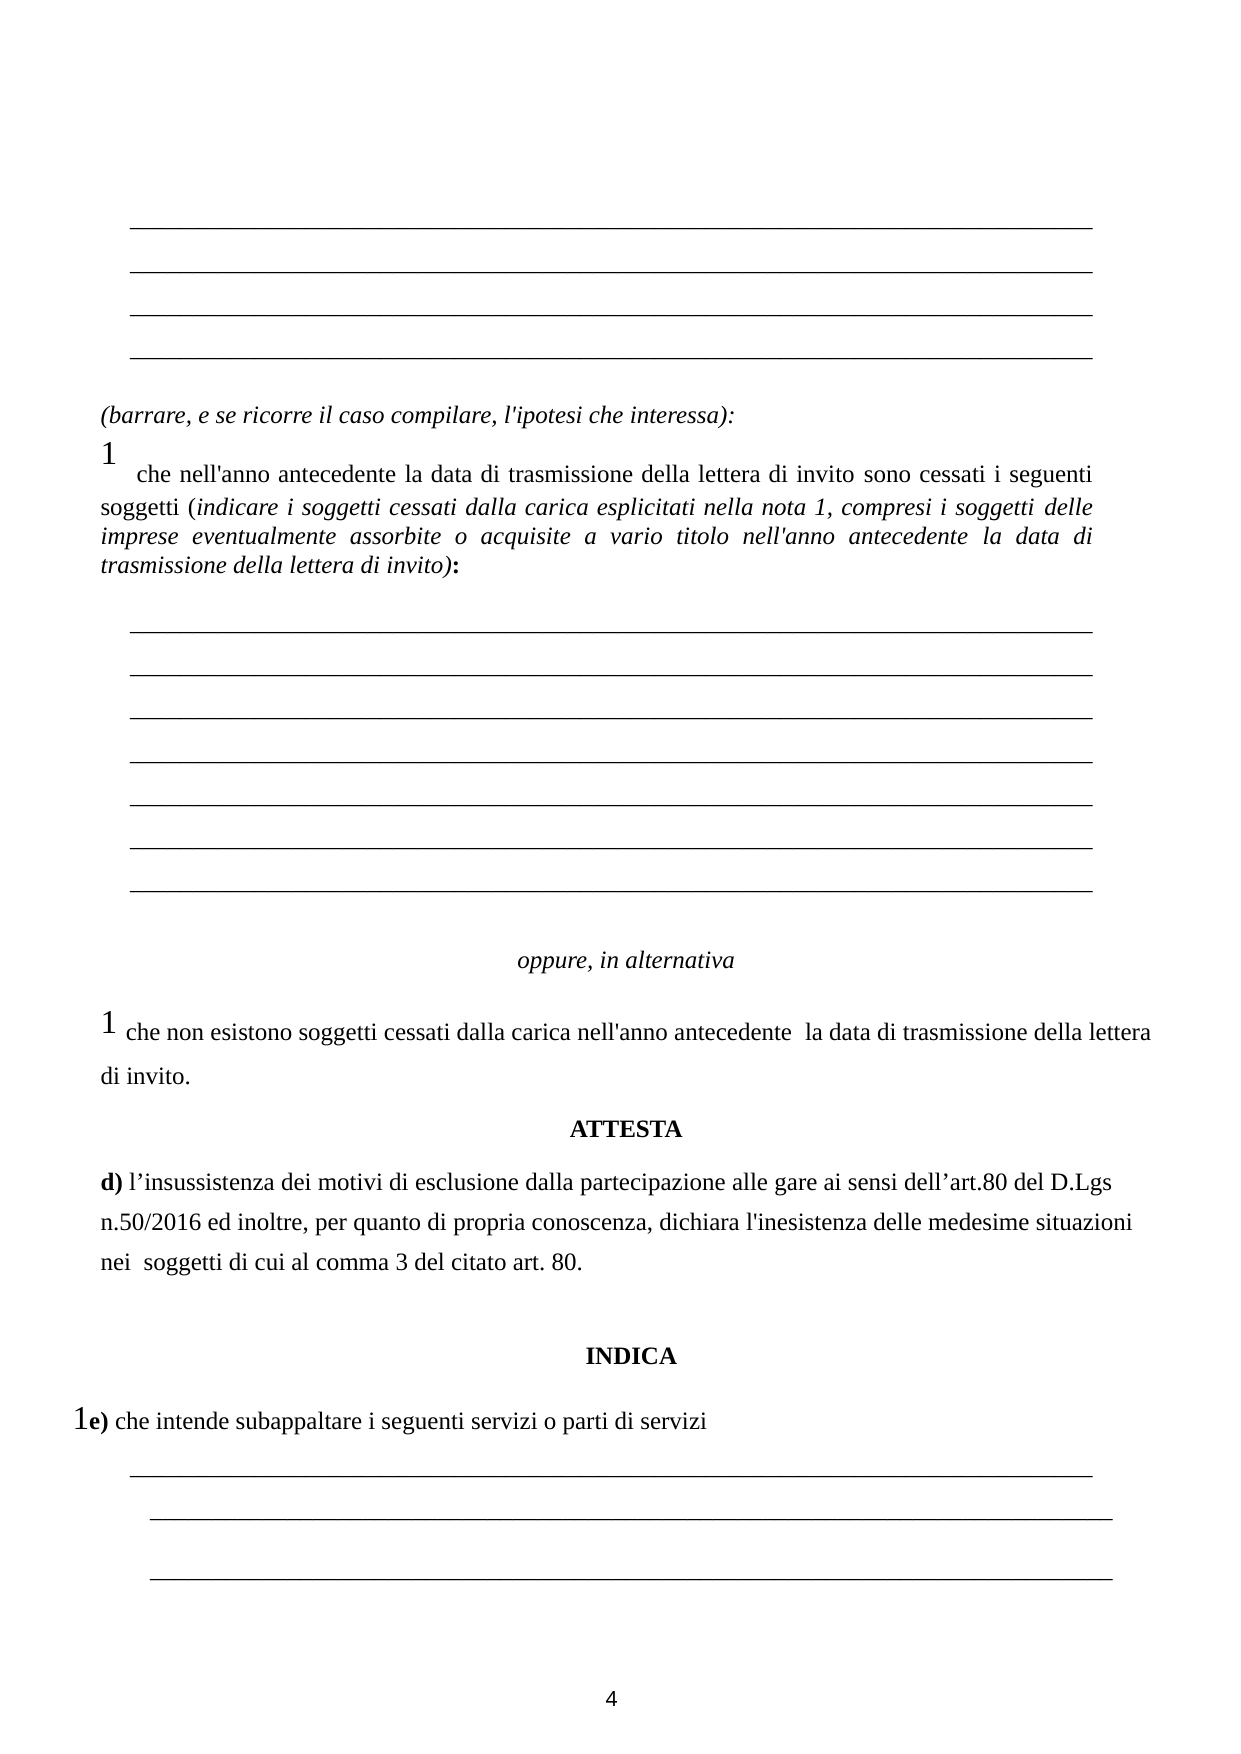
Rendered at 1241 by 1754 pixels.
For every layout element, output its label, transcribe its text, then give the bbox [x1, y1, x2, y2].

text e) che intende subappaltare i seguenti servizi o parti di servizi [72, 1394, 1152, 1439]
text che nell'anno antecedente la data di trasmissione della lettera di invito sono cessati i seguenti soggetti (indicare i soggetti cessati dalla carica esplicitati nella nota 1, compresi i soggetti delle imprese eventualmente assorbite o acquisite a vario titolo nell'anno antecedente la data di trasmissione della lettera di invito): [100, 429, 1093, 578]
text _____________________________________________________________________________ _____________________________________________________________________________ [111, 1494, 1152, 1594]
text _____________________________________________________________________________ [130, 290, 1093, 315]
text  che non esistono soggetti cessati dalla carica nell'anno antecedente la data di trasmissione della lettera di invito. [100, 998, 1152, 1102]
text oppure, in alternativa [100, 945, 1152, 985]
text _____________________________________________________________________________ [130, 823, 1093, 848]
text _____________________________________________________________________________ [130, 203, 1093, 228]
text _____________________________________________________________________________ [130, 737, 1093, 762]
text _____________________________________________________________________________ [130, 763, 1093, 805]
text _____________________________________________________________________________ [130, 650, 1093, 675]
text INDICA [111, 1341, 1152, 1381]
text _____________________________________________________________________________ [130, 607, 1093, 632]
text ATTESTA [100, 1114, 1152, 1154]
text _____________________________________________________________________________ [130, 229, 1093, 272]
text (barrare, e se ricorre il caso compilare, l'ipotesi che interessa): [100, 400, 1093, 429]
text _____________________________________________________________________________ [130, 316, 1093, 358]
text _____________________________________________________________________________ [130, 676, 1093, 718]
text _____________________________________________________________________________ [130, 1451, 1093, 1476]
text _____________________________________________________________________________ [130, 849, 1093, 891]
text d) l’insussistenza dei motivi di esclusione dalla partecipazione alle gare ai sensi dell’art.80 del D.Lgs n.50/2016 ed inoltre, per quanto di propria conoscenza, dichiara l'inesistenza delle medesime situazioni nei soggetti di cui al comma 3 del citato art. 80. [100, 1167, 1152, 1287]
